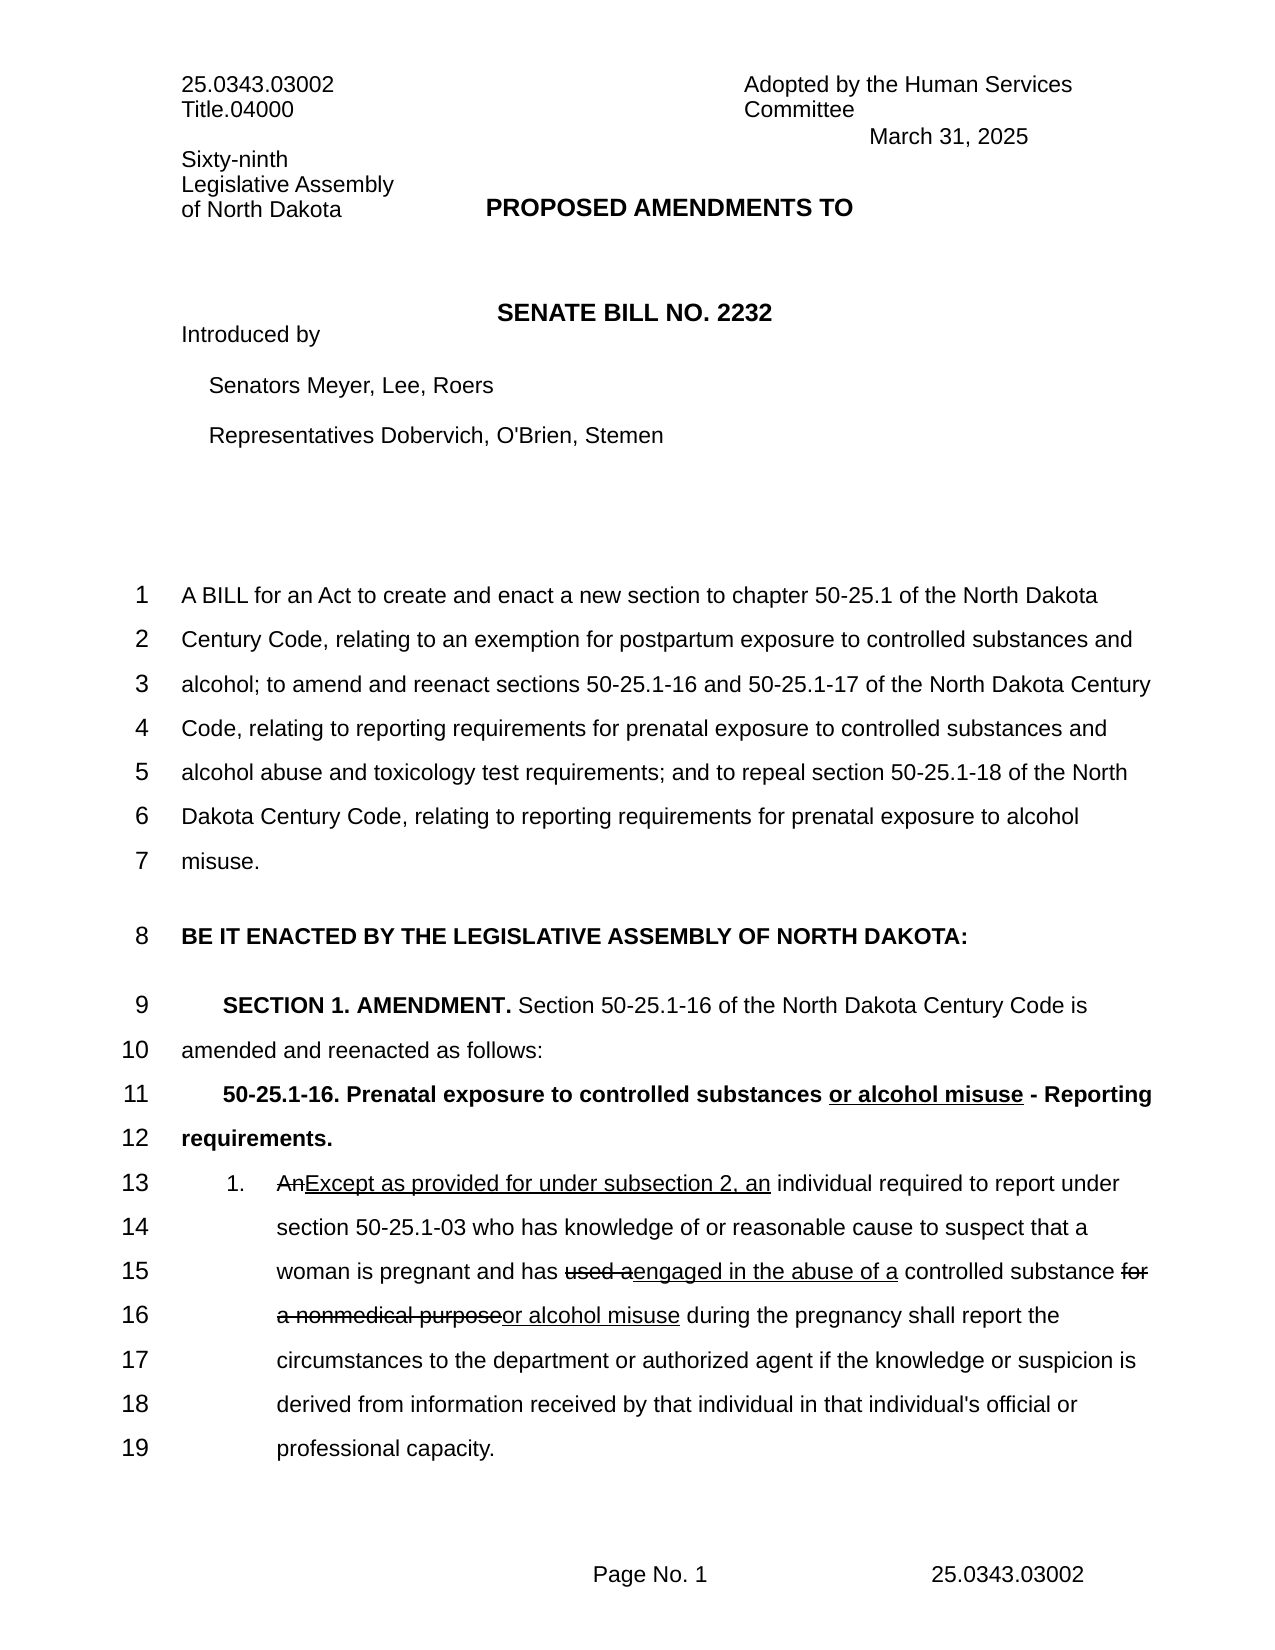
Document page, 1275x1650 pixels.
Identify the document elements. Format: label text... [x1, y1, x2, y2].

text Introduced by [181, 323, 1154, 348]
title PROPOSED AMENDMENTS TO [486, 192, 872, 221]
text SECTION 1. AMENDMENT. Section 50‑25.1‑16 of the North Dakota Century Code is amended and reenacted as follows: [181, 978, 1154, 1067]
table_cell March 31, 2025 [744, 123, 1153, 173]
text Representatives Dobervich, O'Brien, Stemen [208, 425, 1154, 448]
table_header Adopted by the Human Services Committee [744, 73, 1153, 123]
table_header 25.0343.03002 Title.04000 [181, 73, 744, 123]
title A BILL for an Act to create and enact a new section to chapter 50‑25.1 of the North Dakota Century Code, relating to an exemption for postpartum exposure to controlled substances and alcohol; to amend and reenact sections 50‑25.1‑16 and 50‑25.1‑17 of the North Dakota Century Code, relating to reporting requirements for prenatal exposure to controlled substances and alcohol abuse and toxicology test requirements; and to repeal section 50‑25.1‑18 of the North Dakota Century Code, relating to reporting requirements for prenatal exposure to alcohol misuse. [181, 568, 1154, 878]
text BE IT ENACTED BY THE LEGISLATIVE ASSEMBLY OF NORTH DAKOTA: [181, 909, 1154, 953]
text Senators Meyer, Lee, Roers [208, 375, 1154, 398]
text 1. AnExcept as provided for under subsection 2, an individual required to report under section 50‑25.1‑03 who has knowledge of or reasonable cause to suspect that a woman is pregnant and has used aengaged in the abuse of a controlled substance for a nonmedical purposeor alcohol misuse during the pregnancy shall report the circumstances to the department or authorized agent if the knowledge or suspicion is derived from information received by that individual in that individual's official or professional capacity. [181, 1156, 1154, 1465]
subtitle 50‑25.1‑16. Prenatal exposure to controlled substances or alcohol misuse ‑ Reporting requirements. [181, 1067, 1154, 1156]
text Legislative Assembly [181, 173, 1154, 198]
title Senate BILL NO. 2232 [490, 297, 772, 326]
text of North Dakota [181, 198, 1154, 223]
table_cell Sixty-ninth [181, 123, 744, 173]
